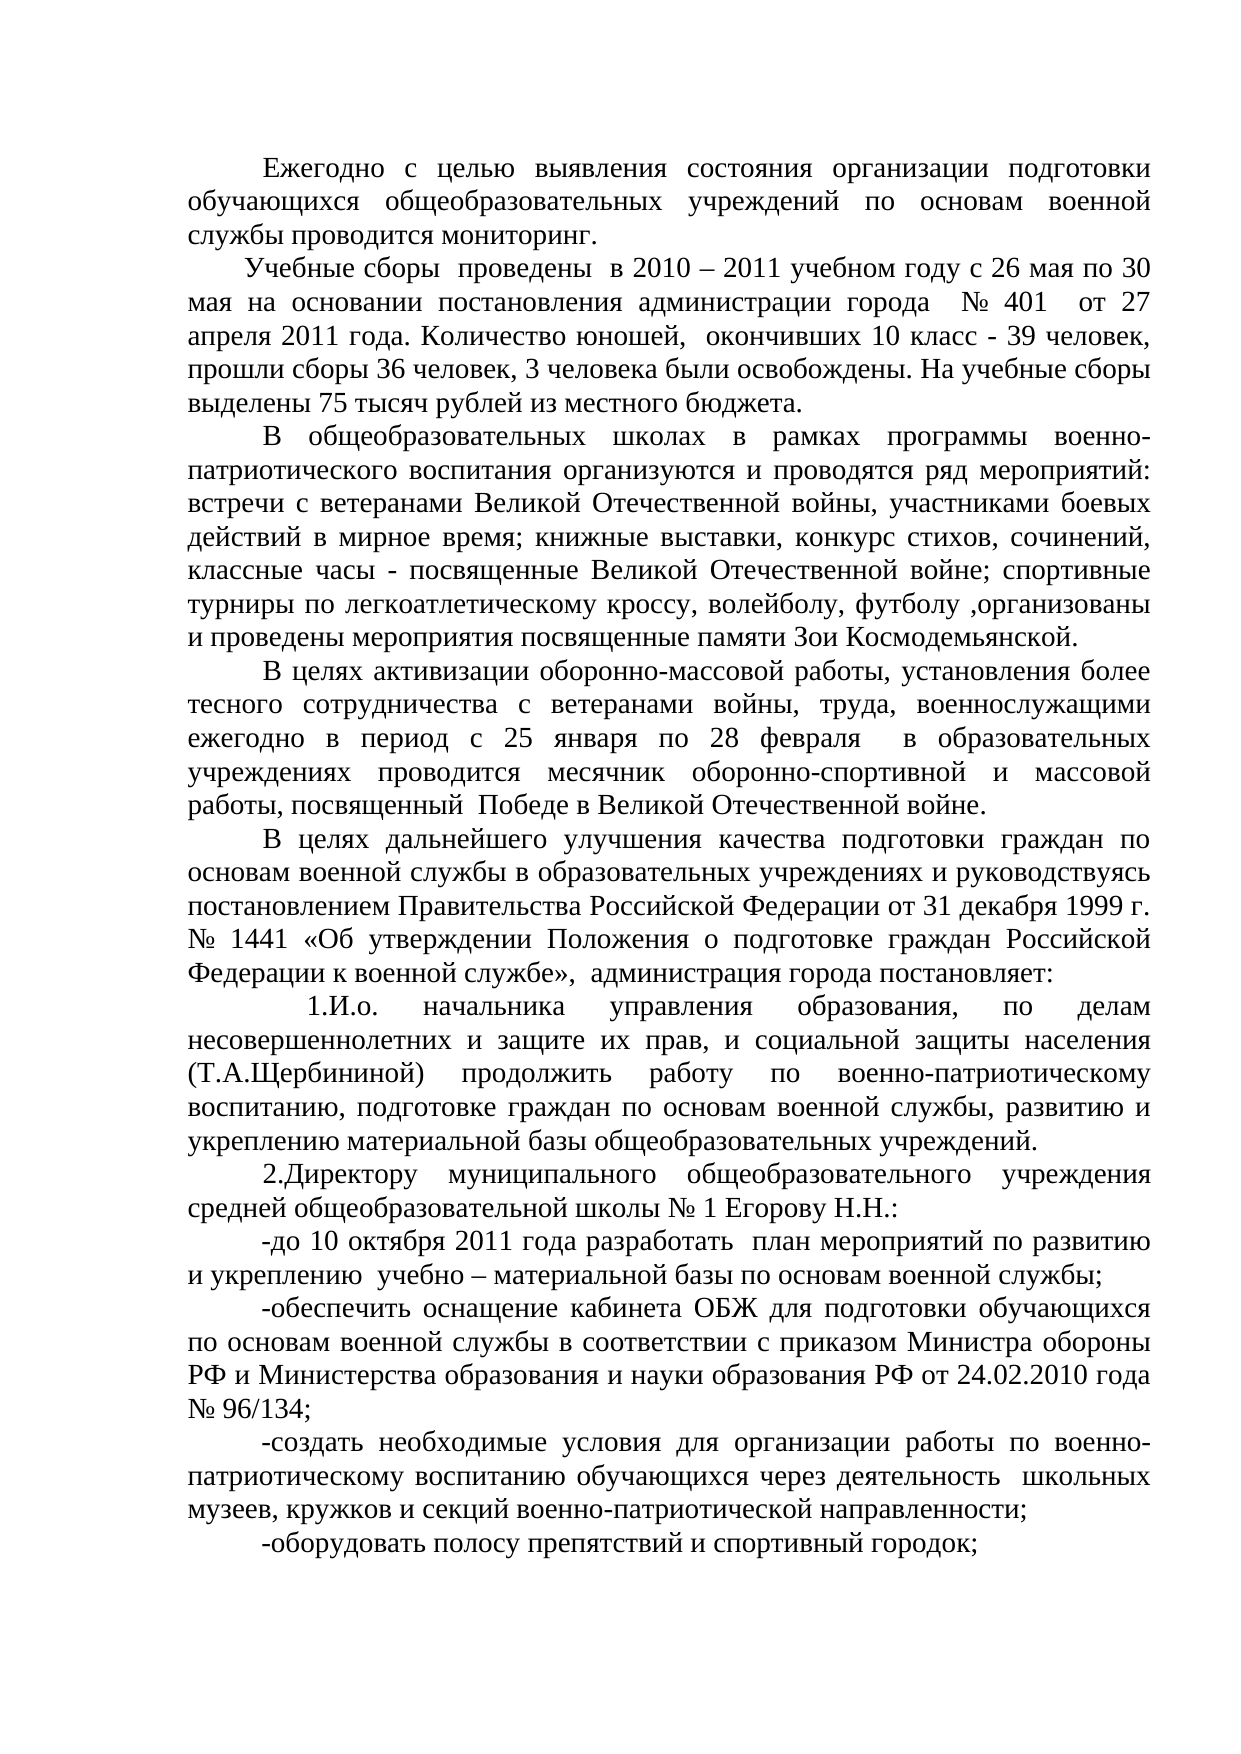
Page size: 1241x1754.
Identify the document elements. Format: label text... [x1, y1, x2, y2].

text 1.И.о. начальника управления образования, по делам несовершеннолетних и защите их прав, и социальной защиты населения (Т.А.Щербининой) продолжить работу по военно-патриотическому воспитанию, подготовке граждан по основам военной службы, развитию и укреплению материальной базы общеобразовательных учреждений. [187, 988, 1152, 1156]
text -до 10 октября 2011 года разработать план мероприятий по развитию и укреплению учебно – материальной базы по основам военной службы; [187, 1223, 1152, 1290]
text Учебные сборы проведены в 2010 – 2011 учебном году с 26 мая по 30 мая на основании постановления администрации города № 401 от 27 апреля 2011 года. Количество юношей, окончивших 10 класс - 39 человек, прошли сборы 36 человек, 3 человека были освобождены. На учебные сборы выделены 75 тысяч рублей из местного бюджета. [187, 251, 1152, 418]
text В общеобразовательных школах в рамках программы военно- патриотического воспитания организуются и проводятся ряд мероприятий: встречи с ветеранами Великой Отечественной войны, участниками боевых действий в мирное время; книжные выставки, конкурс стихов, сочинений, классные часы - посвященные Великой Отечественной войне; спортивные турниры по легкоатлетическому кроссу, волейболу, футболу ,организованы и проведены мероприятия посвященные памяти Зои Космодемьянской. [187, 418, 1152, 653]
text Ежегодно с целью выявления состояния организации подготовки обучающихся общеобразовательных учреждений по основам военной службы проводится мониторинг. [187, 150, 1152, 251]
text 2.Директору муниципального общеобразовательного учреждения средней общеобразовательной школы № 1 Егорову Н.Н.: [187, 1156, 1152, 1223]
text В целях активизации оборонно-массовой работы, установления более тесного сотрудничества с ветеранами войны, труда, военнослужащими ежегодно в период с 25 января по 28 февраля в образовательных учреждениях проводится месячник оборонно-спортивной и массовой работы, посвященный Победе в Великой Отечественной войне. [187, 653, 1152, 821]
text -оборудовать полосу препятствий и спортивный городок; [187, 1525, 1152, 1559]
text В целях дальнейшего улучшения качества подготовки граждан по основам военной службы в образовательных учреждениях и руководствуясь постановлением Правительства Российской Федерации от 31 декабря 1999 г. № 1441 «Об утверждении Положения о подготовке граждан Российской Федерации к военной службе», администрация города постановляет: [187, 821, 1152, 988]
text -обеспечить оснащение кабинета ОБЖ для подготовки обучающихся по основам военной службы в соответствии с приказом Министра обороны РФ и Министерства образования и науки образования РФ от 24.02.2010 года № 96/134; [187, 1290, 1152, 1424]
text -создать необходимые условия для организации работы по военно-патриотическому воспитанию обучающихся через деятельность школьных музеев, кружков и секций военно-патриотической направленности; [187, 1424, 1152, 1525]
